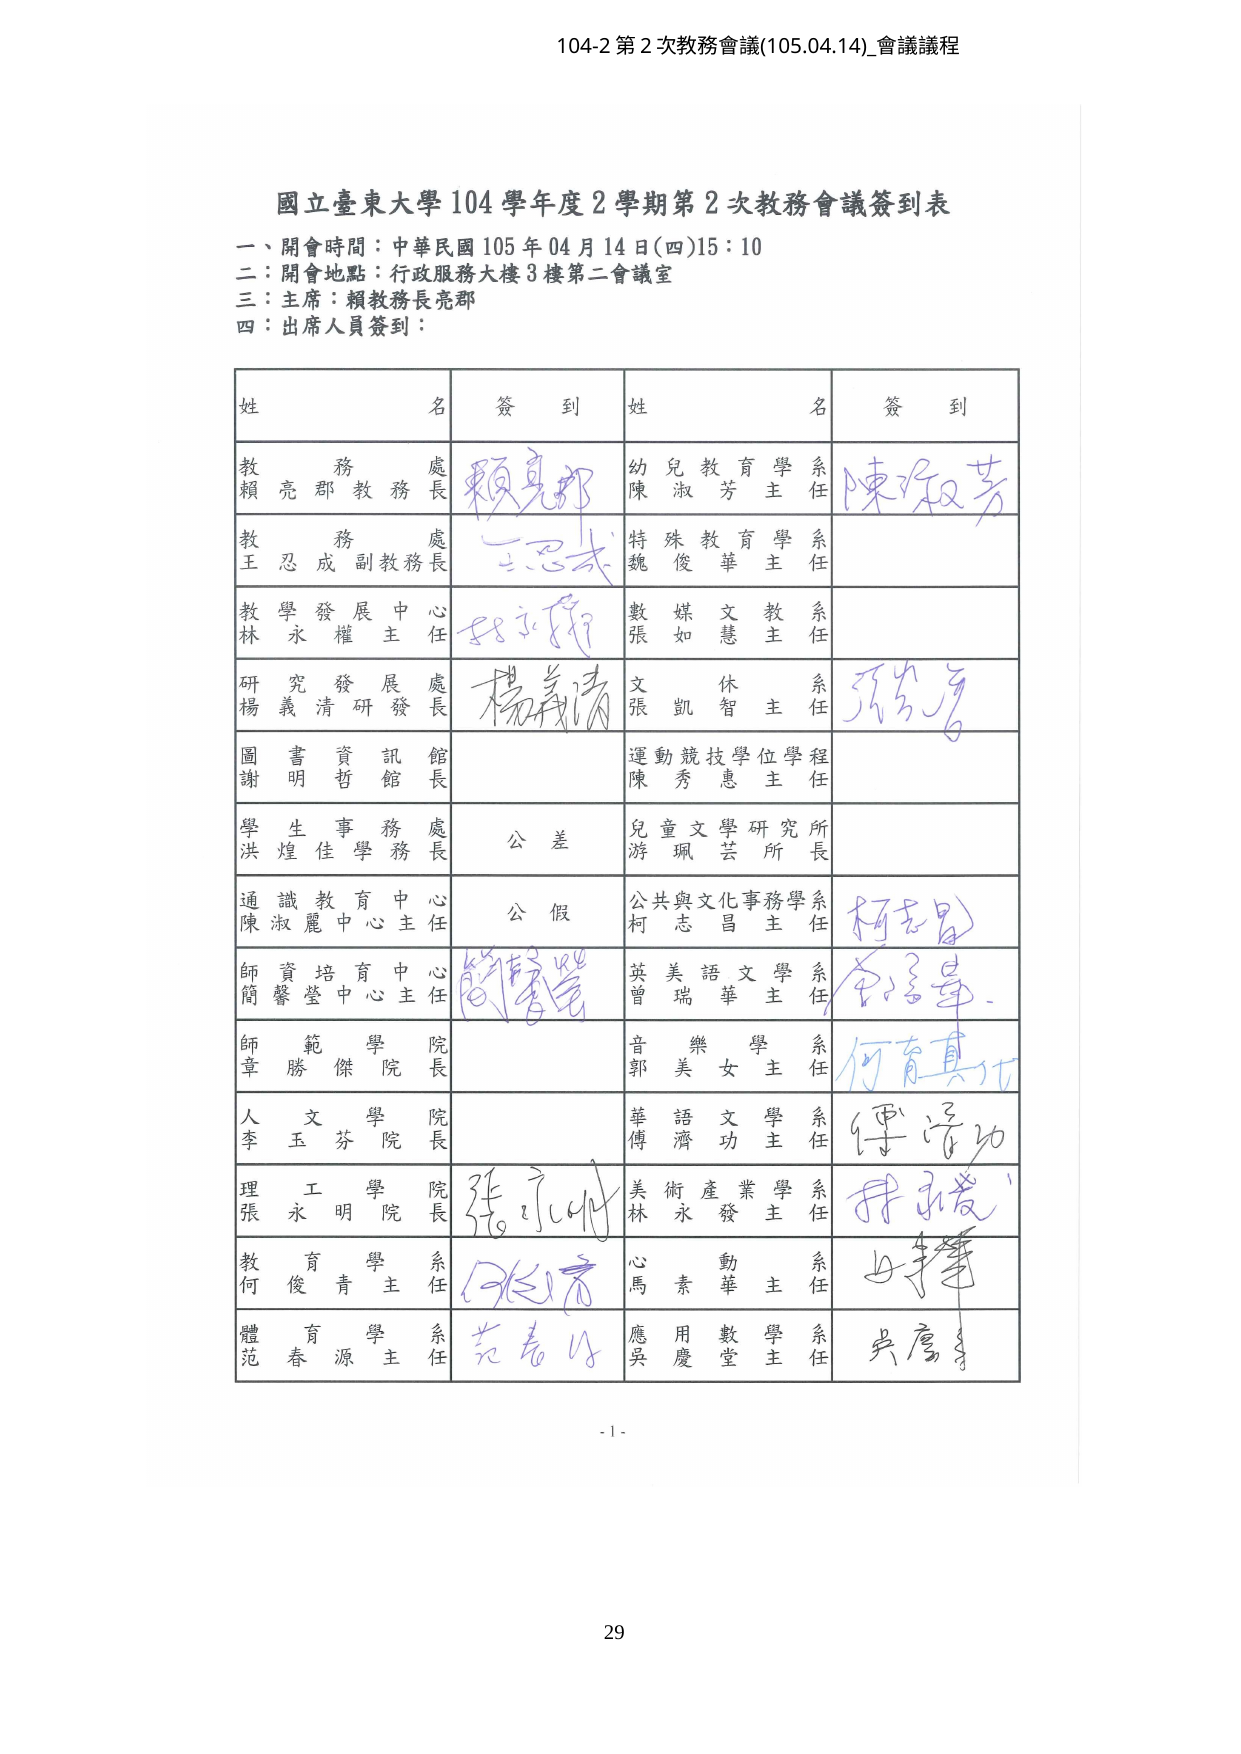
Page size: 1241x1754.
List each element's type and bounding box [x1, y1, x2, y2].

picture [146, 104, 1082, 1487]
